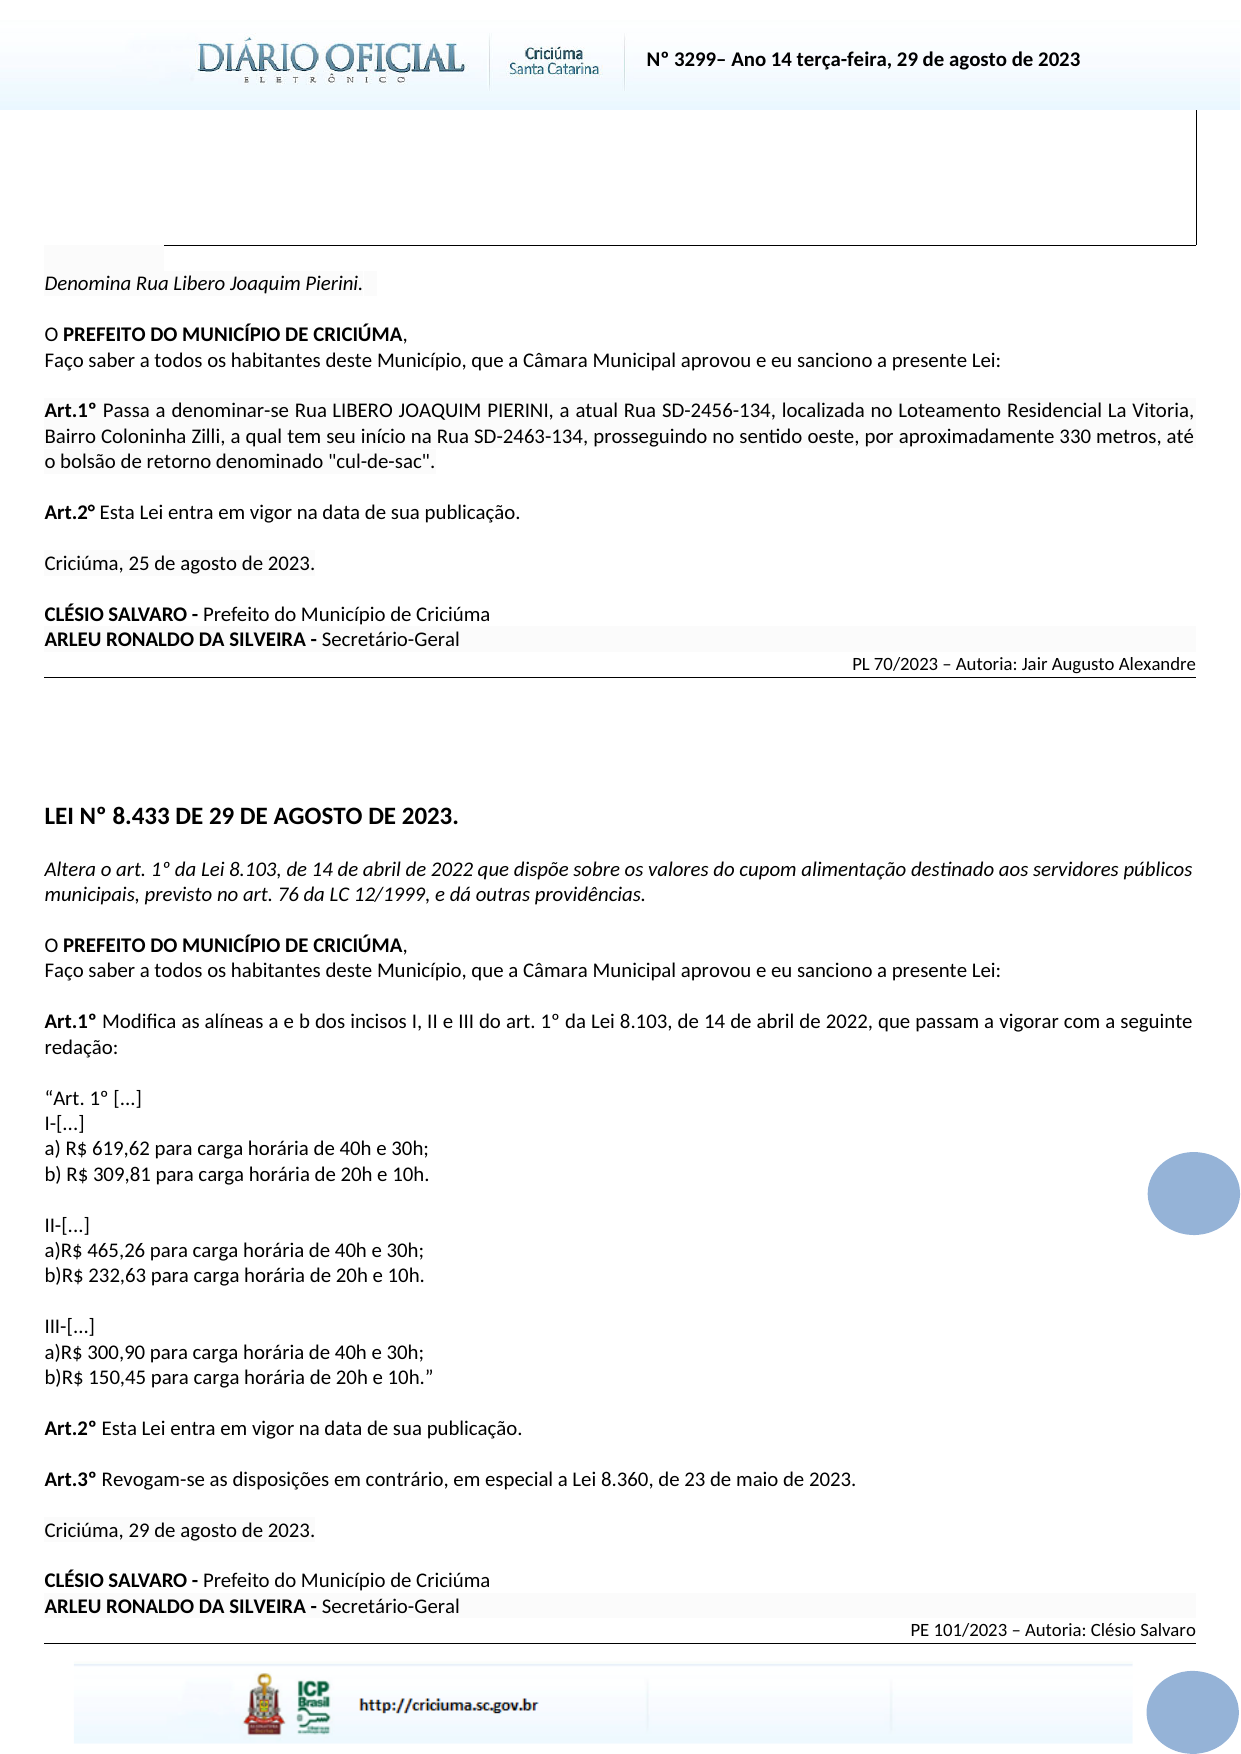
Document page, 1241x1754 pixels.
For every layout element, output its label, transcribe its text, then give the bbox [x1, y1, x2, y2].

text “Art. 1º [...] [44, 1085, 1196, 1110]
text CLÉSIO SALVARO - Prefeito do Município de Criciúma [44, 601, 1196, 626]
text I-[...] [44, 1110, 1196, 1136]
text Art.2° Esta Lei entra em vigor na data de sua publicação. [44, 499, 1196, 525]
text a)R$ 300,90 para carga horária de 40h e 30h; [44, 1339, 1196, 1364]
text Art.2º Esta Lei entra em vigor na data de sua publicação. [44, 1415, 1196, 1441]
text Art.1º Passa a denominar-se Rua LIBERO JOAQUIM PIERINI, a atual Rua SD-2456-134, localizada no Loteamento Residencial La Vitoria, Bairro Coloninha Zilli, a qual tem seu início na Rua SD-2463-134, prosseguindo no sentido oeste, por aproximadamente 330 metros, até o bolsão de retorno denominado "cul-de-sac". [44, 398, 1196, 474]
text II-[...] [44, 1212, 1196, 1237]
text Criciúma, 29 de agosto de 2023. [44, 1517, 1196, 1542]
text Faço saber a todos os habitantes deste Município, que a Câmara Municipal aprovou e eu sanciono a presente Lei: [44, 347, 1196, 372]
text O PREFEITO DO MUNICÍPIO DE CRICIÚMA, [44, 321, 1196, 347]
text LEI Nº 8.433 DE 29 DE AGOSTO DE 2023. [44, 800, 1196, 831]
text b) R$ 309,81 para carga horária de 20h e 10h. [44, 1161, 1163, 1186]
text a)R$ 465,26 para carga horária de 40h e 30h; [44, 1237, 1196, 1263]
text b)R$ 232,63 para carga horária de 20h e 10h. [44, 1263, 1196, 1288]
text PL 70/2023 – Autoria: Jair Augusto Alexandre [44, 652, 1196, 677]
text b)R$ 150,45 para carga horária de 20h e 10h.” [44, 1364, 1196, 1390]
text Faço saber a todos os habitantes deste Município, que a Câmara Municipal aprovou e eu sanciono a presente Lei: [44, 958, 1196, 983]
text PE 101/2023 – Autoria: Clésio Salvaro [44, 1618, 1196, 1643]
text Art.1º Modifica as alíneas a e b dos incisos I, II e III do art. 1º da Lei 8.103, de 14 de abril de 2022, que passam a vigorar com a seguinte redação: [44, 1008, 1196, 1059]
text Art.3º Revogam-se as disposições em contrário, em especial a Lei 8.360, de 23 de maio de 2023. [44, 1466, 1196, 1491]
text ARLEU RONALDO DA SILVEIRA - Secretário-Geral [44, 626, 1196, 652]
text Denomina Rua Libero Joaquim Pierini. [44, 271, 1196, 296]
text CLÉSIO SALVARO - Prefeito do Município de Criciúma [44, 1568, 1196, 1593]
text Criciúma, 25 de agosto de 2023. [44, 550, 1196, 576]
text III-[...] [44, 1313, 1196, 1339]
text ARLEU RONALDO DA SILVEIRA - Secretário-Geral [44, 1593, 1196, 1618]
text a) R$ 619,62 para carga horária de 40h e 30h; [44, 1136, 1196, 1161]
text O PREFEITO DO MUNICÍPIO DE CRICIÚMA, [44, 932, 1196, 958]
text Altera o art. 1º da Lei 8.103, de 14 de abril de 2022 que dispõe sobre os valores do cupom alimentação destinado aos servidores públicos municipais, previsto no art. 76 da LC 12/1999, e dá outras providências. [44, 856, 1196, 907]
